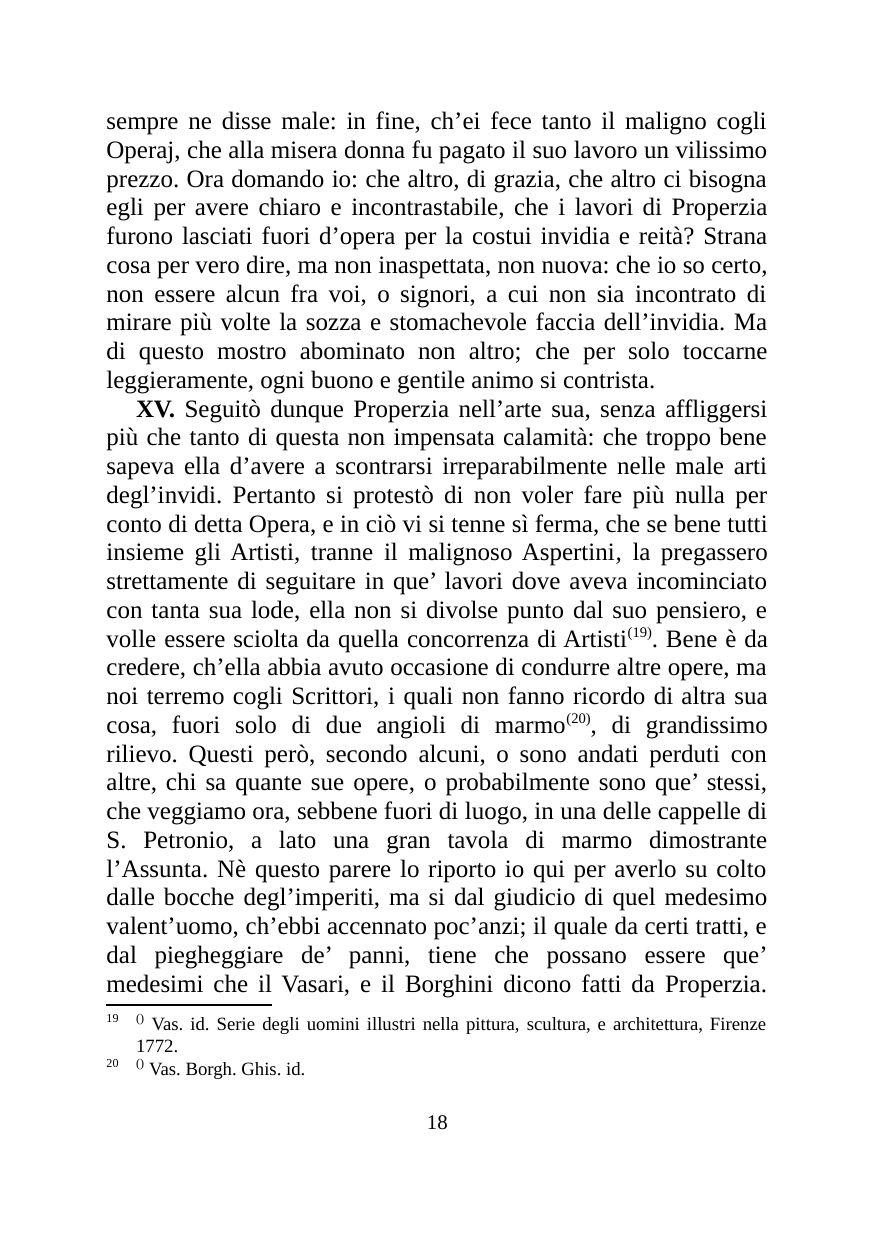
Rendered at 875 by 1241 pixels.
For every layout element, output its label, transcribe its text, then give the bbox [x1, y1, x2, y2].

text () Vas. id. Serie degli uomini illustri nella pittura, scultura, e architettura, Firenze 1772. [106, 1011, 768, 1056]
text XV. Seguitò dunque Properzia nell’arte sua, senza affliggersi più che tanto di questa non impensata calamità: che troppo bene sapeva ella d’avere a scontrarsi irreparabilmente nelle male arti degl’invidi. Pertanto si protestò di non voler fare più nulla per conto di detta Opera, e in ciò vi si tenne sì ferma, che se bene tutti insieme gli Artisti, tranne il malignoso Aspertini, la pregassero strettamente di seguitare in que’ lavori dove aveva incominciato con tanta sua lode, ella non si divolse punto dal suo pensiero, e volle essere sciolta da quella concorrenza di Artisti(). Bene è da credere, ch’ella abbia avuto occasione di condurre altre opere, ma noi terremo cogli Scrittori, i quali non fanno ricordo di altra sua cosa, fuori solo di due angioli di marmo(), di grandissimo rilievo. Questi però, secondo alcuni, o sono andati perduti con altre, chi sa quante sue opere, o probabilmente sono que’ stessi, che veggiamo ora, sebbene fuori di luogo, in una delle cappelle di S. Petronio, a lato una gran tavola di marmo dimostrante l’Assunta. Nè questo parere lo riporto io qui per averlo su colto dalle bocche degl’imperiti, ma si dal giudicio di quel medesimo valent’uomo, ch’ebbi accennato poc’anzi; il quale da certi tratti, e dal piegheggiare de’ panni, tiene che possano essere que’ medesimi che il Vasari, e il Borghini dicono fatti da Properzia. [106, 394, 768, 997]
text sempre ne disse male: in fine, ch’ei fece tanto il maligno cogli Operaj, che alla misera donna fu pagato il suo lavoro un vilissimo prezzo. Ora domando io: che altro, di grazia, che altro ci bisogna egli per avere chiaro e incontrastabile, che i lavori di Properzia furono lasciati fuori d’opera per la costui invidia e reità? Strana cosa per vero dire, ma non inaspettata, non nuova: che io so certo, non essere alcun fra voi, o signori, a cui non sia incontrato di mirare più volte la sozza e stomachevole faccia dell’invidia. Ma di questo mostro abominato non altro; che per solo toccarne leggieramente, ogni buono e gentile animo si contrista. [106, 106, 768, 394]
text () Vas. Borgh. Ghis. id. [106, 1056, 768, 1080]
